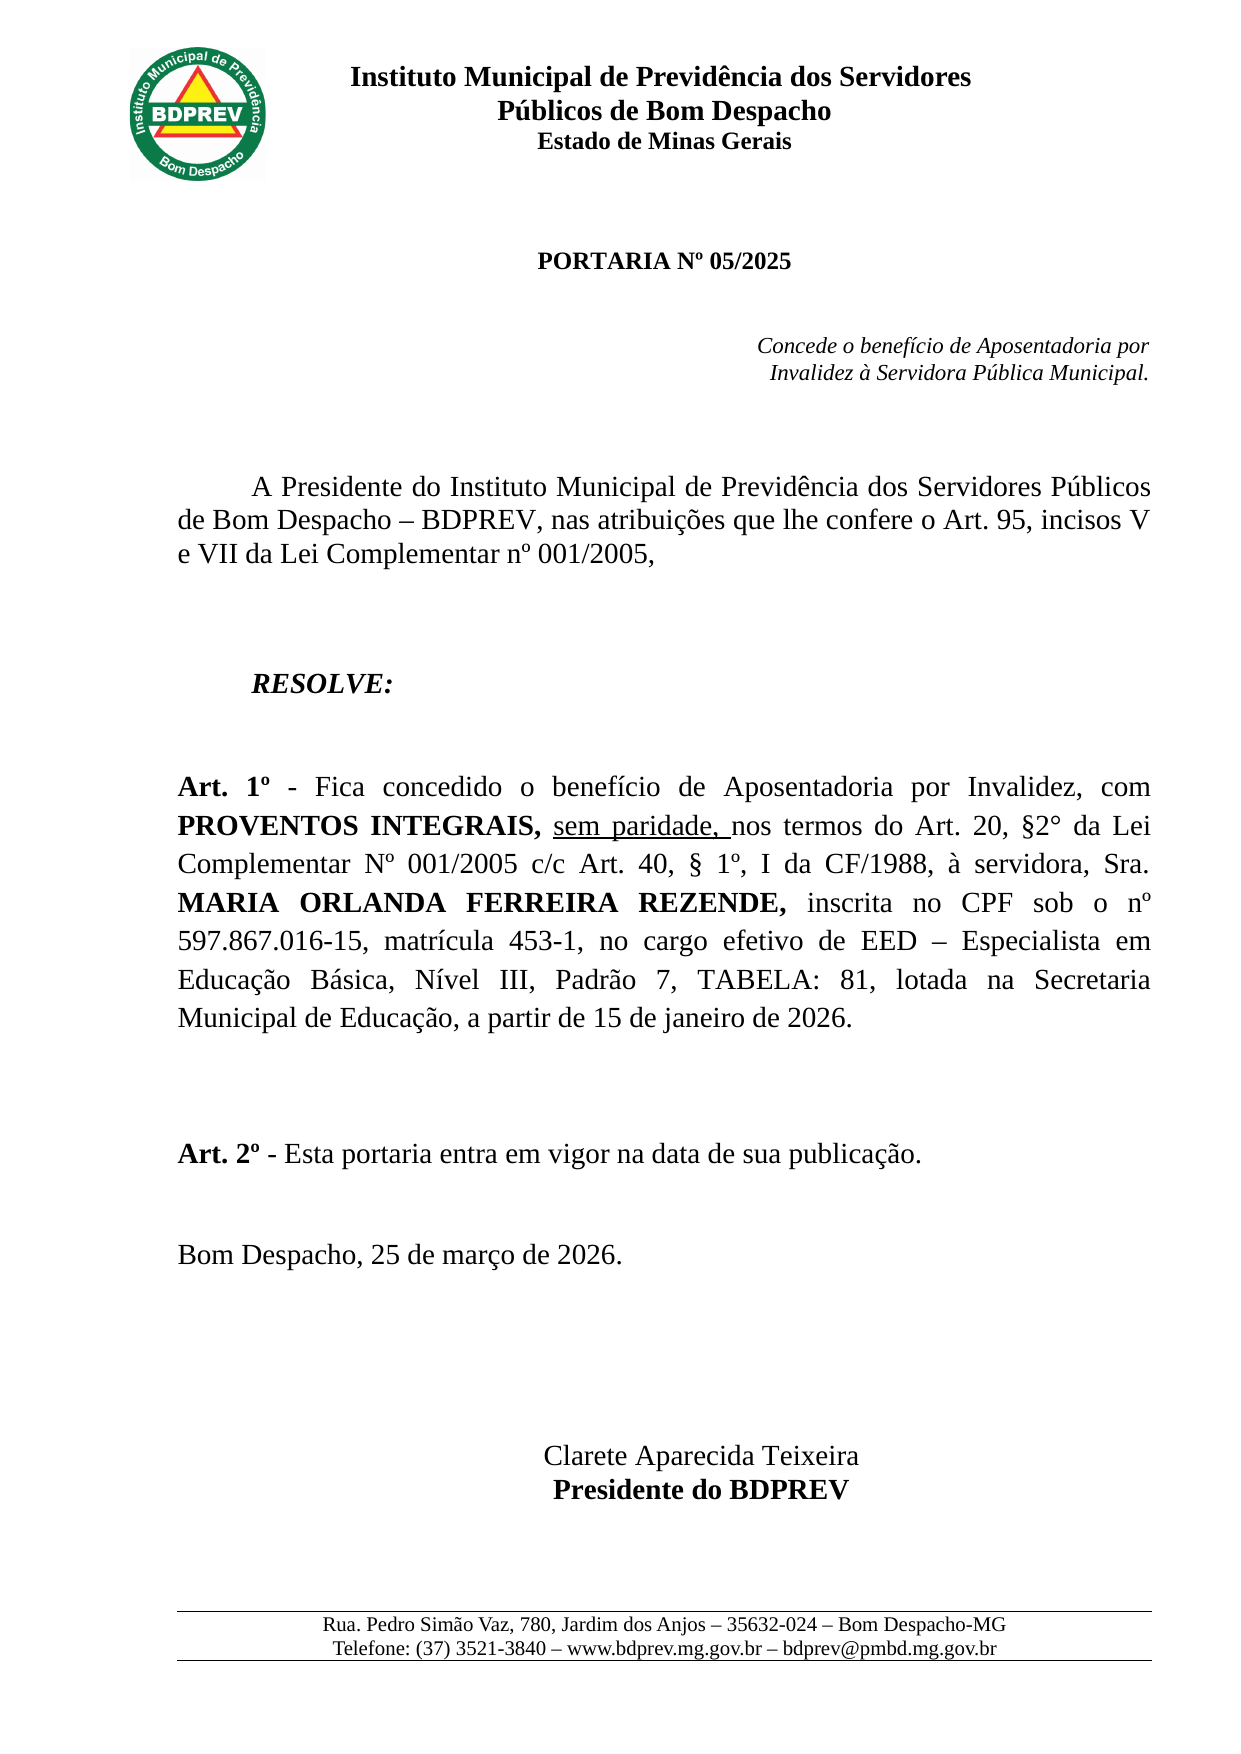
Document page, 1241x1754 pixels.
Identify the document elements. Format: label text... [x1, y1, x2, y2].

text Bom Despacho, 25 de março de 2026. [177, 1237, 1152, 1271]
text RESOLVE: [177, 666, 1152, 699]
picture [129, 47, 266, 181]
text Art. 1º - Fica concedido o benefício de Aposentadoria por Invalidez, com PROVENTOS INTEGRAIS, sem paridade, nos termos do Art. 20, §2° da Lei Complementar Nº 001/2005 c/c Art. 40, § 1º, I da CF/1988, à servidora, Sra. MARIA ORLANDA FERREIRA REZENDE, inscrita no CPF sob o nº 597.867.016-15, matrícula 453-1, no cargo efetivo de EED – Especialista em Educação Básica, Nível III, Padrão 7, TABELA: 81, lotada na Secretaria Municipal de Educação, a partir de 15 de janeiro de 2026. [177, 769, 1152, 1034]
text Presidente do BDPREV [251, 1472, 1152, 1505]
text Clarete Aparecida Teixeira [251, 1438, 1152, 1472]
text PORTARIA Nº 05/2025 [177, 246, 1152, 275]
text Art. 2º - Esta portaria entra em vigor na data de sua publicação. [177, 1136, 1152, 1170]
text Concede o benefício de Aposentadoria por [177, 332, 1152, 359]
text Invalidez à Servidora Pública Municipal. [177, 359, 1152, 385]
text A Presidente do Instituto Municipal de Previdência dos Servidores Públicos de Bom Despacho – BDPREV, nas atribuições que lhe confere o Art. 95, incisos V e VII da Lei Complementar nº 001/2005, [177, 469, 1152, 569]
